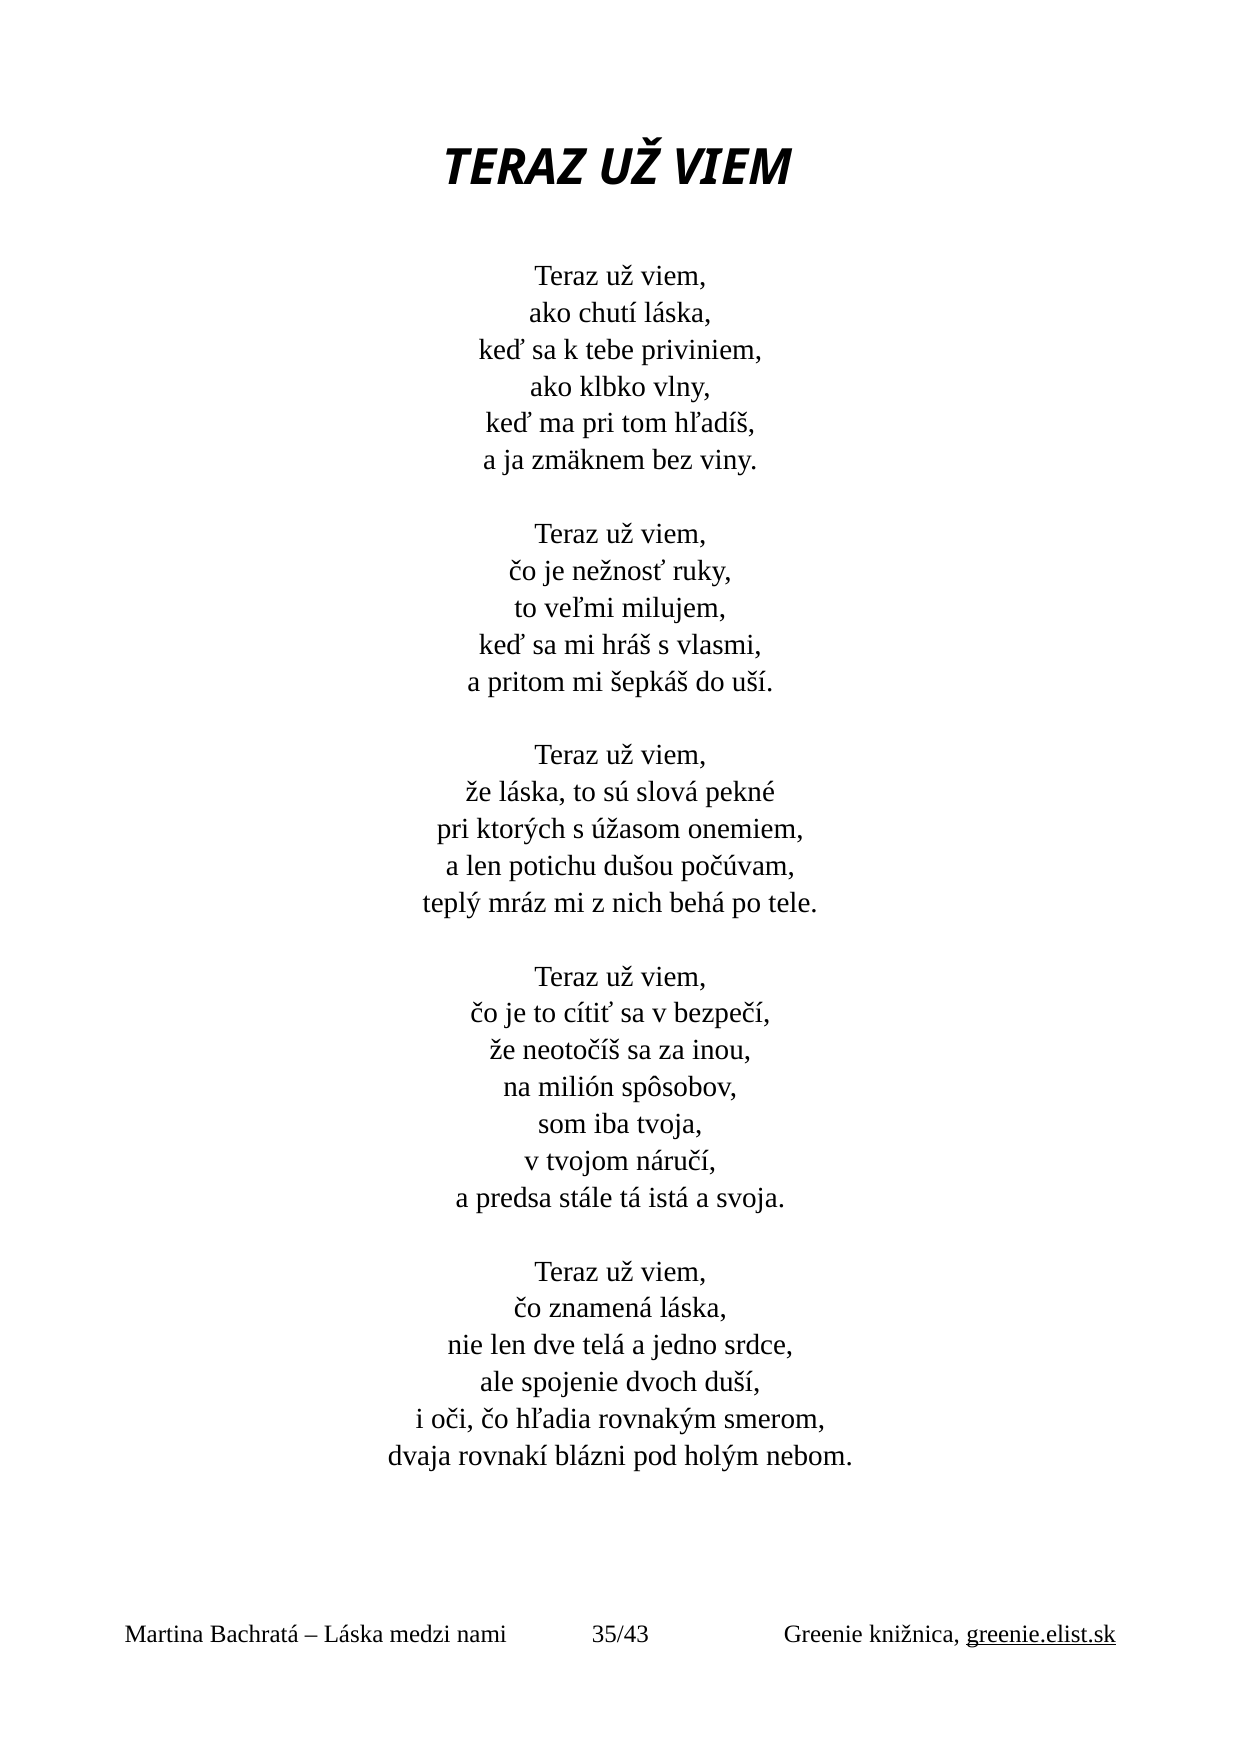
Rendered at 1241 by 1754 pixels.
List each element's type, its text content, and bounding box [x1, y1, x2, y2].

text a pritom mi šepkáš do uší. [106, 664, 1134, 697]
text ako klbko vlny, [106, 369, 1134, 402]
text Teraz už viem, [106, 959, 1134, 992]
text v tvojom náručí, [106, 1143, 1134, 1177]
text že neotočíš sa za inou, [106, 1032, 1134, 1066]
text čo je nežnosť ruky, [106, 553, 1134, 587]
text keď ma pri tom hľadíš, [106, 406, 1134, 439]
subtitle TERAZ UŽ VIEM [106, 131, 1134, 199]
text nie len dve telá a jedno srdce, [106, 1327, 1134, 1361]
text Teraz už viem, [106, 737, 1134, 771]
text keď sa k tebe priviniem, [106, 332, 1134, 365]
text ale spojenie dvoch duší, [106, 1364, 1134, 1398]
text Teraz už viem, [106, 258, 1134, 292]
text keď sa mi hráš s vlasmi, [106, 627, 1134, 660]
text a predsa stále tá istá a svoja. [106, 1180, 1134, 1213]
text to veľmi milujem, [106, 590, 1134, 623]
text ako chutí láska, [106, 295, 1134, 328]
text i oči, čo hľadia rovnakým smerom, [106, 1401, 1134, 1435]
text čo znamená láska, [106, 1291, 1134, 1324]
text Teraz už viem, [106, 1254, 1134, 1287]
text čo je to cítiť sa v bezpečí, [106, 996, 1134, 1029]
text som iba tvoja, [106, 1106, 1134, 1140]
text teplý mráz mi z nich behá po tele. [106, 885, 1134, 918]
text dvaja rovnakí blázni pod holým nebom. [106, 1438, 1134, 1472]
text na milión spôsobov, [106, 1069, 1134, 1103]
text že láska, to sú slová pekné [106, 774, 1134, 808]
text pri ktorých s úžasom onemiem, [106, 811, 1134, 845]
text a ja zmäknem bez viny. [106, 442, 1134, 476]
text Teraz už viem, [106, 516, 1134, 550]
text a len potichu dušou počúvam, [106, 848, 1134, 882]
